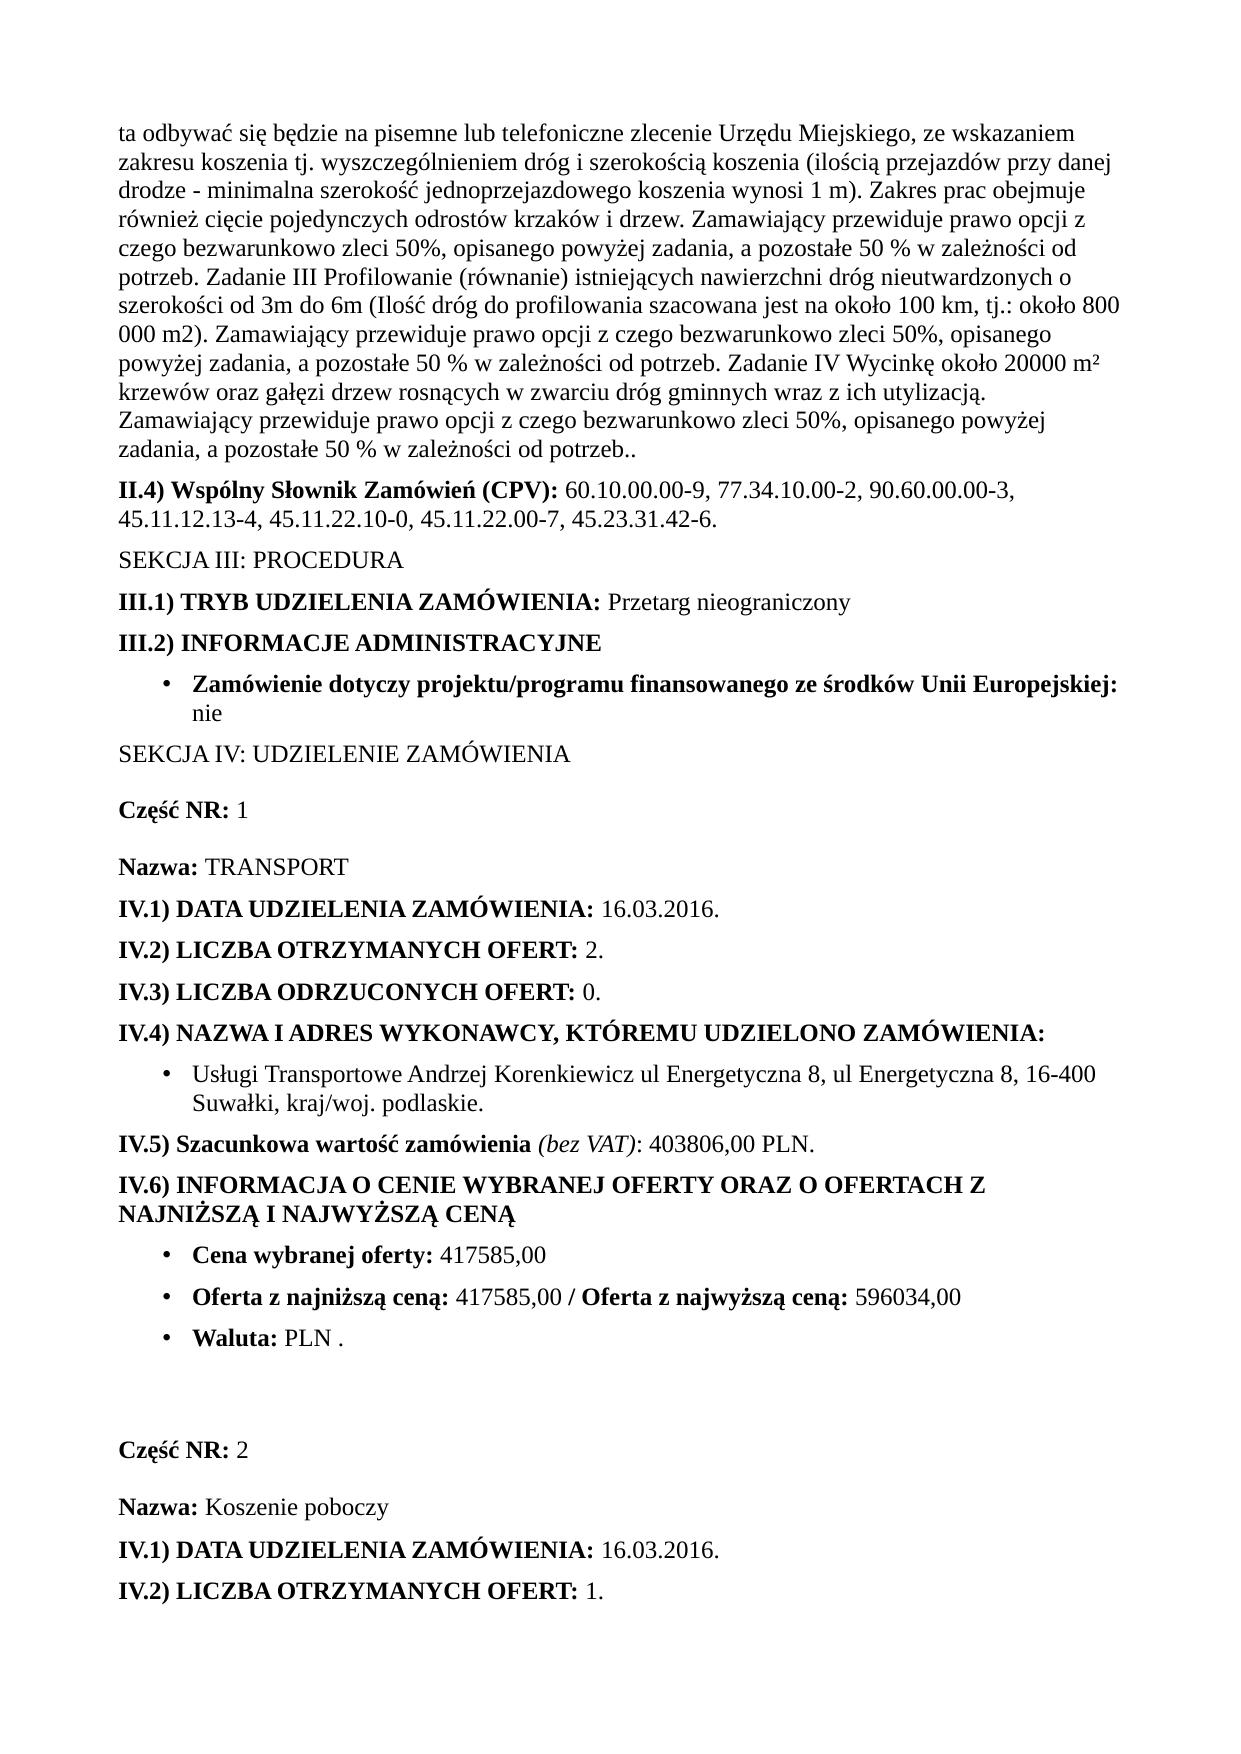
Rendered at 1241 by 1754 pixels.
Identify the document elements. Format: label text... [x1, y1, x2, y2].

text III.2) INFORMACJE ADMINISTRACYJNE [118, 628, 1122, 657]
text II.4) Wspólny Słownik Zamówień (CPV): 60.10.00.00-9, 77.34.10.00-2, 90.60.00.00-3, 45.11.12.13-4, 45.11.22.10-0, 45.11.22.00-7, 45.23.31.42-6. [118, 476, 1122, 533]
text SEKCJA III: PROCEDURA [118, 546, 1122, 574]
list Zamówienie dotyczy projektu/programu finansowanego ze środków Unii Europejskiej: nie [162, 669, 1122, 727]
text IV.3) LICZBA ODRZUCONYCH OFERT: 0. [118, 977, 1122, 1006]
text SEKCJA IV: UDZIELENIE ZAMÓWIENIA [118, 739, 1122, 768]
text IV.5) Szacunkowa wartość zamówienia (bez VAT): 403806,00 PLN. [118, 1129, 1122, 1158]
list Oferta z najniższą ceną: 417585,00 / Oferta z najwyższą ceną: 596034,00 [162, 1282, 1122, 1311]
text IV.2) LICZBA OTRZYMANYCH OFERT: 2. [118, 936, 1122, 964]
list Cena wybranej oferty: 417585,00 [162, 1241, 1122, 1269]
text IV.6) INFORMACJA O CENIE WYBRANEJ OFERTY ORAZ O OFERTACH Z NAJNIŻSZĄ I NAJWYŻSZĄ CENĄ [118, 1171, 1122, 1228]
text Część NR: 2 [118, 1435, 1122, 1464]
text Część NR: 1 [118, 795, 1122, 823]
list Waluta: PLN . [162, 1323, 1122, 1352]
text IV.4) NAZWA I ADRES WYKONAWCY, KTÓREMU UDZIELONO ZAMÓWIENIA: [118, 1018, 1122, 1047]
text IV.2) LICZBA OTRZYMANYCH OFERT: 1. [118, 1576, 1122, 1605]
text IV.1) DATA UDZIELENIA ZAMÓWIENIA: 16.03.2016. [118, 1535, 1122, 1564]
text Nazwa: Koszenie poboczy [118, 1492, 1122, 1521]
text IV.1) DATA UDZIELENIA ZAMÓWIENIA: 16.03.2016. [118, 894, 1122, 923]
text ta odbywać się będzie na pisemne lub telefoniczne zlecenie Urzędu Miejskiego, ze wskazaniem zakresu koszenia tj. wyszczególnieniem dróg i szerokością koszenia (ilością przejazdów przy danej drodze - minimalna szerokość jednoprzejazdowego koszenia wynosi 1 m). Zakres prac obejmuje również cięcie pojedynczych odrostów krzaków i drzew. Zamawiający przewiduje prawo opcji z czego bezwarunkowo zleci 50%, opisanego powyżej zadania, a pozostałe 50 % w zależności od potrzeb. Zadanie III Profilowanie (równanie) istniejących nawierzchni dróg nieutwardzonych o szerokości od 3m do 6m (Ilość dróg do profilowania szacowana jest na około 100 km, tj.: około 800 000 m2). Zamawiający przewiduje prawo opcji z czego bezwarunkowo zleci 50%, opisanego powyżej zadania, a pozostałe 50 % w zależności od potrzeb. Zadanie IV Wycinkę około 20000 m² krzewów oraz gałęzi drzew rosnących w zwarciu dróg gminnych wraz z ich utylizacją. Zamawiający przewiduje prawo opcji z czego bezwarunkowo zleci 50%, opisanego powyżej zadania, a pozostałe 50 % w zależności od potrzeb.. [118, 118, 1122, 463]
text Nazwa: TRANSPORT [118, 852, 1122, 880]
list Usługi Transportowe Andrzej Korenkiewicz ul Energetyczna 8, ul Energetyczna 8, 16-400 Suwałki, kraj/woj. podlaskie. [162, 1059, 1122, 1117]
text III.1) TRYB UDZIELENIA ZAMÓWIENIA: Przetarg nieograniczony [118, 587, 1122, 616]
